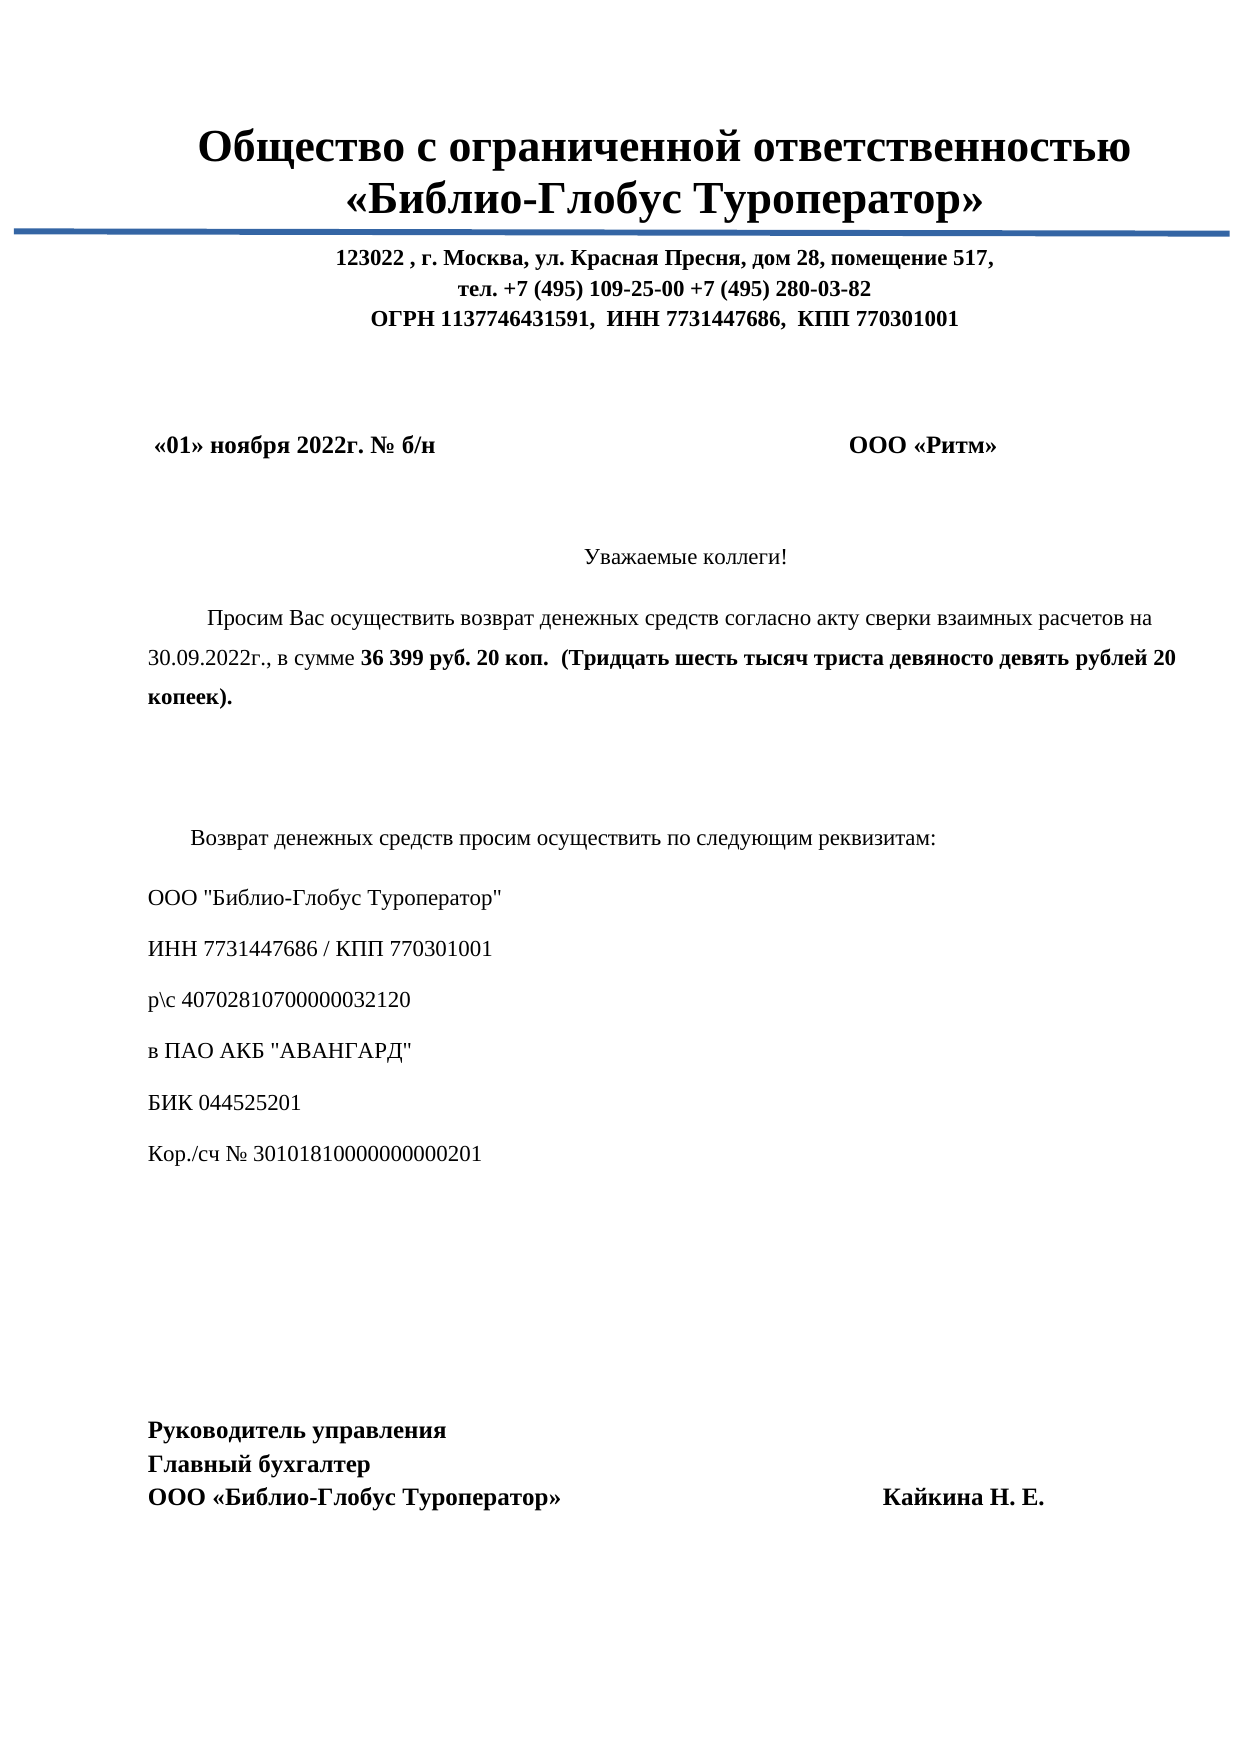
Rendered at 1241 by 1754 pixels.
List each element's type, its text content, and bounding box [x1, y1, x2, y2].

text тел. +7 (495) 109-25-00 +7 (495) 280-03-82 [148, 274, 1181, 301]
table_header [665, 360, 1181, 424]
table_header [148, 360, 664, 424]
table_cell «01» ноября 2022г. № б/н [148, 424, 664, 489]
text Возврат денежных средств просим осуществить по следующим реквизитам: [148, 824, 1181, 851]
text 123022 , г. Москва, ул. Красная Пресня, дом 28, помещение 517, [148, 244, 1181, 271]
text Общество с ограниченной ответственностью [148, 118, 1181, 171]
text Кор./сч № 30101810000000000201 [148, 1140, 1181, 1166]
text Главный бухгалтер [148, 1449, 1181, 1477]
text Просим Вас осуществить возврат денежных средств согласно акту сверки взаимных расчетов на 30.09.2022г., в сумме 36 399 руб. 20 коп. (Тридцать шесть тысяч триста девяносто девять рублей 20 копеек). [148, 604, 1181, 710]
text «Библио-Глобус Туроператор» [148, 171, 1181, 223]
text ООО "Библио-Глобус Туроператор" [148, 884, 1181, 911]
table_cell ООО «Ритм» [665, 424, 1181, 489]
text ОГРН 1137746431591, ИНН 7731447686, КПП 770301001 [148, 305, 1181, 331]
text Руководитель управления [148, 1416, 1181, 1444]
text ООО «Библио-Глобус Туроператор» Кайкина Н. Е. [148, 1482, 1181, 1510]
text в ПАО АКБ "АВАНГАРД" [148, 1038, 1181, 1064]
text р\с 40702810700000032120 [148, 987, 1181, 1013]
text ИНН 7731447686 / КПП 770301001 [148, 936, 1181, 962]
text Уважаемые коллеги! [148, 543, 1181, 569]
text БИК 044525201 [148, 1089, 1181, 1115]
